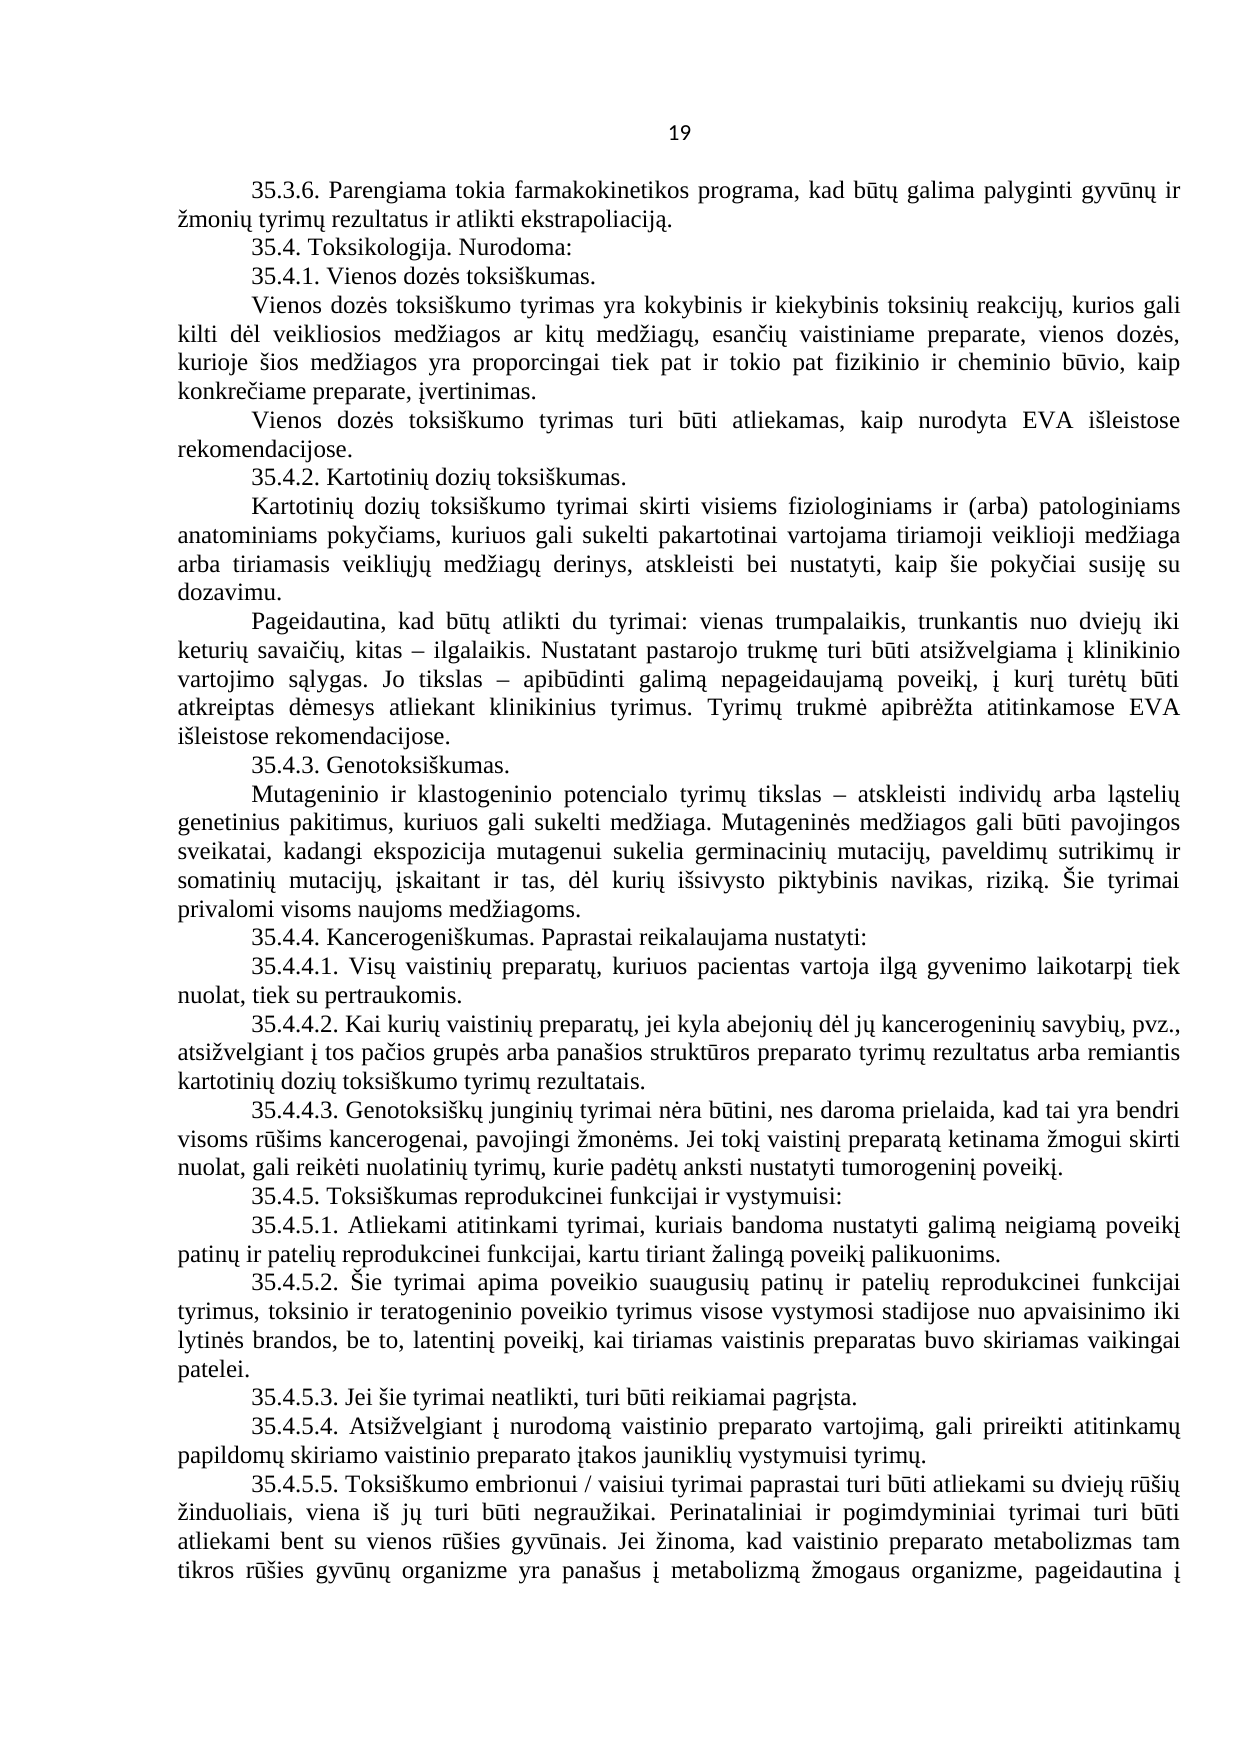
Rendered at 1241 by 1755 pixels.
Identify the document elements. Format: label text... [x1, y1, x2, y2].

text Vienos dozės toksiškumo tyrimas turi būti atliekamas, kaip nurodyta EVA išleistose rekomendacijose. [177, 405, 1181, 462]
text 35.4.2. Kartotinių dozių toksiškumas. [177, 462, 1181, 491]
text 35.4.5.1. Atliekami atitinkami tyrimai, kuriais bandoma nustatyti galimą neigiamą poveikį patinų ir patelių reprodukcinei funkcijai, kartu tiriant žalingą poveikį palikuonims. [177, 1210, 1181, 1267]
text 35.4.4.1. Visų vaistinių preparatų, kuriuos pacientas vartoja ilgą gyvenimo laikotarpį tiek nuolat, tiek su pertraukomis. [177, 951, 1181, 1009]
text 35.4.4.2. Kai kurių vaistinių preparatų, jei kyla abejonių dėl jų kancerogeninių savybių, pvz., atsižvelgiant į tos pačios grupės arba panašios struktūros preparato tyrimų rezultatus arba remiantis kartotinių dozių toksiškumo tyrimų rezultatais. [177, 1009, 1181, 1095]
text 35.4.3. Genotoksiškumas. [177, 750, 1181, 779]
text 35.4.1. Vienos dozės toksiškumas. [177, 261, 1181, 290]
text 35.4.5.2. Šie tyrimai apima poveikio suaugusių patinų ir patelių reprodukcinei funkcijai tyrimus, toksinio ir teratogeninio poveikio tyrimus visose vystymosi stadijose nuo apvaisinimo iki lytinės brandos, be to, latentinį poveikį, kai tiriamas vaistinis preparatas buvo skiriamas vaikingai patelei. [177, 1267, 1181, 1382]
text 35.4.5.5. Toksiškumo embrionui / vaisiui tyrimai paprastai turi būti atliekami su dviejų rūšių žinduoliais, viena iš jų turi būti negraužikai. Perinataliniai ir pogimdyminiai tyrimai turi būti atliekami bent su vienos rūšies gyvūnais. Jei žinoma, kad vaistinio preparato metabolizmas tam tikros rūšies gyvūnų organizme yra panašus į metabolizmą žmogaus organizme, pageidautina į [177, 1469, 1181, 1584]
text 35.4.5.3. Jei šie tyrimai neatlikti, turi būti reikiamai pagrįsta. [177, 1382, 1181, 1411]
text 35.3.6. Parengiama tokia farmakokinetikos programa, kad būtų galima palyginti gyvūnų ir žmonių tyrimų rezultatus ir atlikti ekstrapoliaciją. [177, 175, 1181, 232]
text Mutageninio ir klastogeninio potencialo tyrimų tikslas – atskleisti individų arba ląstelių genetinius pakitimus, kuriuos gali sukelti medžiaga. Mutageninės medžiagos gali būti pavojingos sveikatai, kadangi ekspozicija mutagenui sukelia germinacinių mutacijų, paveldimų sutrikimų ir somatinių mutacijų, įskaitant ir tas, dėl kurių išsivysto piktybinis navikas, riziką. Šie tyrimai privalomi visoms naujoms medžiagoms. [177, 779, 1181, 922]
text Kartotinių dozių toksiškumo tyrimai skirti visiems fiziologiniams ir (arba) patologiniams anatominiams pokyčiams, kuriuos gali sukelti pakartotinai vartojama tiriamoji veiklioji medžiaga arba tiriamasis veikliųjų medžiagų derinys, atskleisti bei nustatyti, kaip šie pokyčiai susiję su dozavimu. [177, 491, 1181, 606]
text Pageidautina, kad būtų atlikti du tyrimai: vienas trumpalaikis, trunkantis nuo dviejų iki keturių savaičių, kitas – ilgalaikis. Nustatant pastarojo trukmę turi būti atsižvelgiama į klinikinio vartojimo sąlygas. Jo tikslas – apibūdinti galimą nepageidaujamą poveikį, į kurį turėtų būti atkreiptas dėmesys atliekant klinikinius tyrimus. Tyrimų trukmė apibrėžta atitinkamose EVA išleistose rekomendacijose. [177, 606, 1181, 750]
text 35.4.4. Kancerogeniškumas. Paprastai reikalaujama nustatyti: [177, 922, 1181, 951]
text 35.4.5.4. Atsižvelgiant į nurodomą vaistinio preparato vartojimą, gali prireikti atitinkamų papildomų skiriamo vaistinio preparato įtakos jauniklių vystymuisi tyrimų. [177, 1411, 1181, 1469]
text 35.4.4.3. Genotoksiškų junginių tyrimai nėra būtini, nes daroma prielaida, kad tai yra bendri visoms rūšims kancerogenai, pavojingi žmonėms. Jei tokį vaistinį preparatą ketinama žmogui skirti nuolat, gali reikėti nuolatinių tyrimų, kurie padėtų anksti nustatyti tumorogeninį poveikį. [177, 1095, 1181, 1181]
text 35.4.5. Toksiškumas reprodukcinei funkcijai ir vystymuisi: [177, 1181, 1181, 1210]
text 35.4. Toksikologija. Nurodoma: [177, 232, 1181, 261]
text Vienos dozės toksiškumo tyrimas yra kokybinis ir kiekybinis toksinių reakcijų, kurios gali kilti dėl veikliosios medžiagos ar kitų medžiagų, esančių vaistiniame preparate, vienos dozės, kurioje šios medžiagos yra proporcingai tiek pat ir tokio pat fizikinio ir cheminio būvio, kaip konkrečiame preparate, įvertinimas. [177, 290, 1181, 405]
